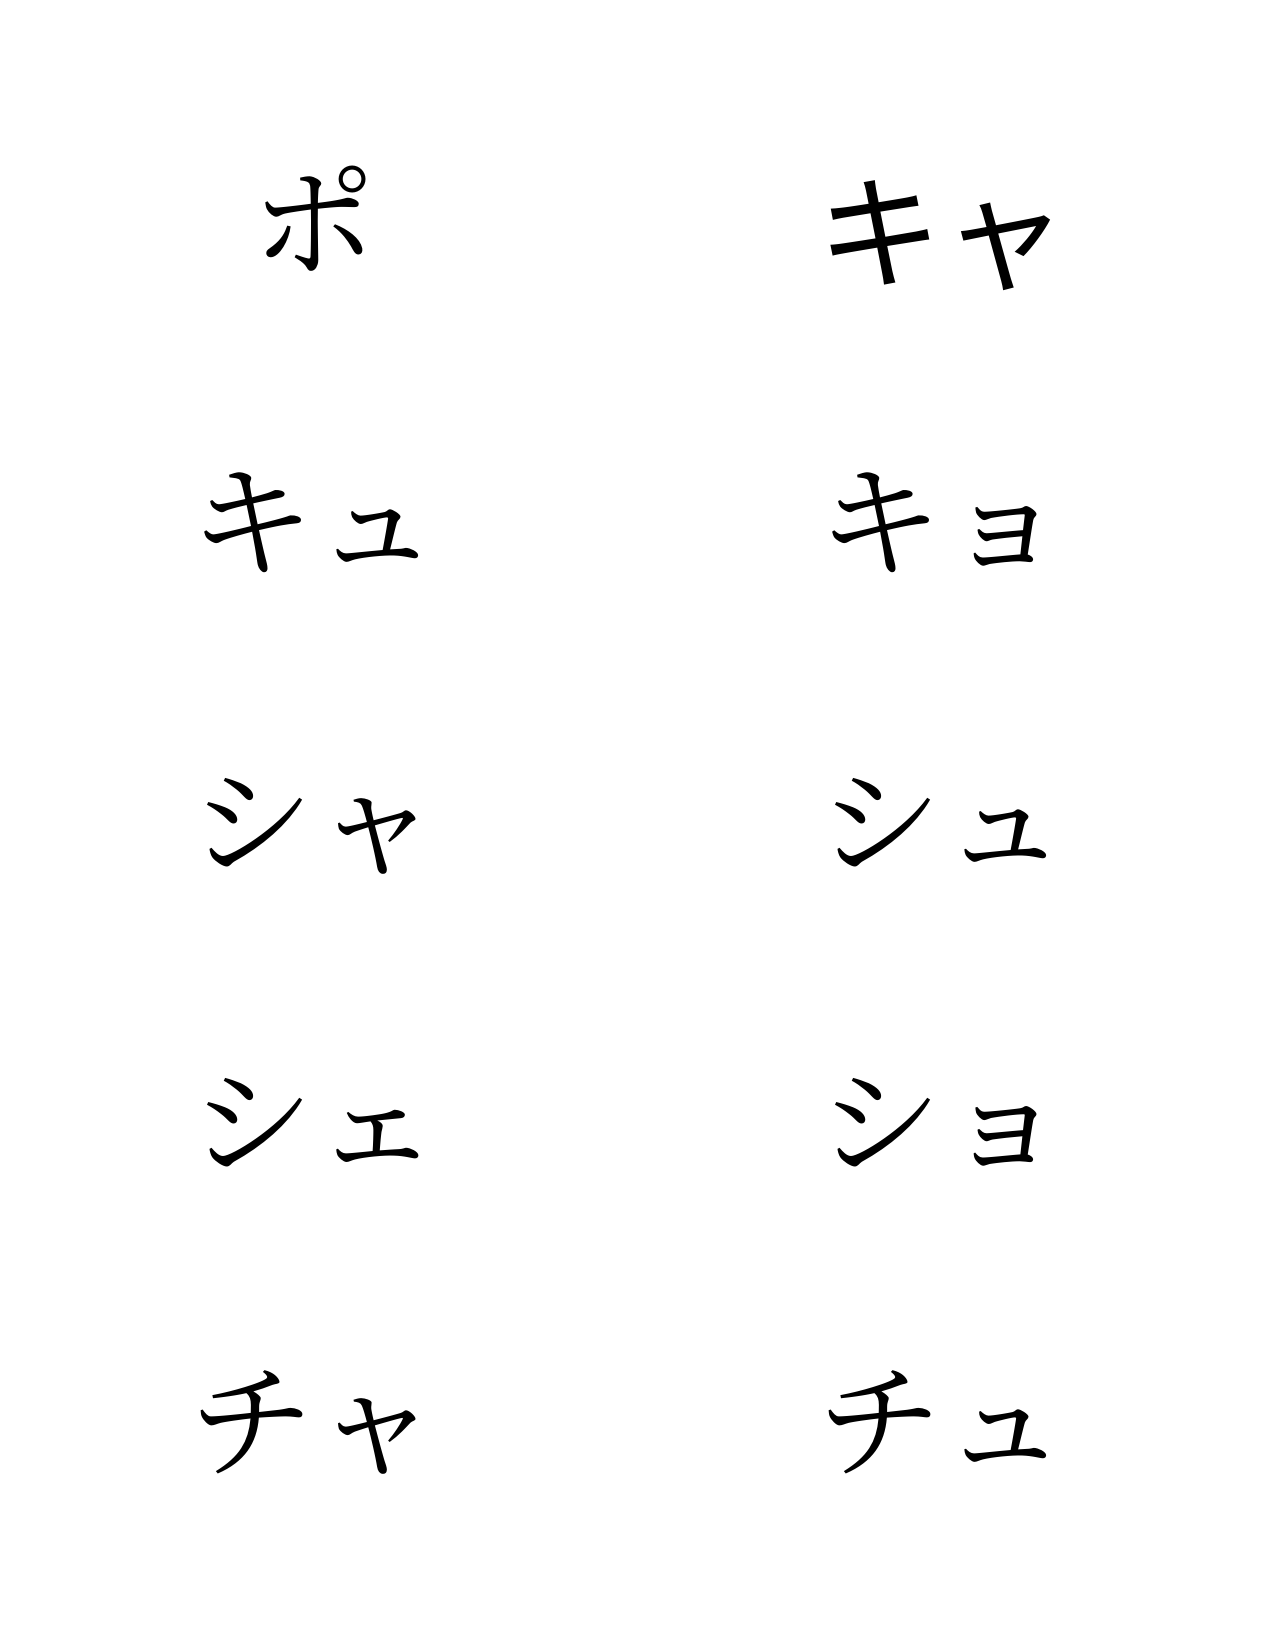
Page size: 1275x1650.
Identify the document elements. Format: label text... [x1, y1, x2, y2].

table_cell [622, 975, 650, 1275]
table_header [622, 75, 650, 375]
table_cell [622, 1275, 650, 1575]
table_header ポ [22, 75, 622, 375]
table_cell [622, 675, 650, 975]
table_header キャ [650, 75, 1250, 375]
table_cell キョ [650, 375, 1250, 675]
table_cell シャ [22, 675, 622, 975]
table_cell シュ [650, 675, 1250, 975]
table_cell [622, 375, 650, 675]
table_cell キュ [22, 375, 622, 675]
table_cell シェ [22, 975, 622, 1275]
table_cell チャ [22, 1275, 622, 1575]
table_cell チュ [650, 1275, 1250, 1575]
table_cell ショ [650, 975, 1250, 1275]
